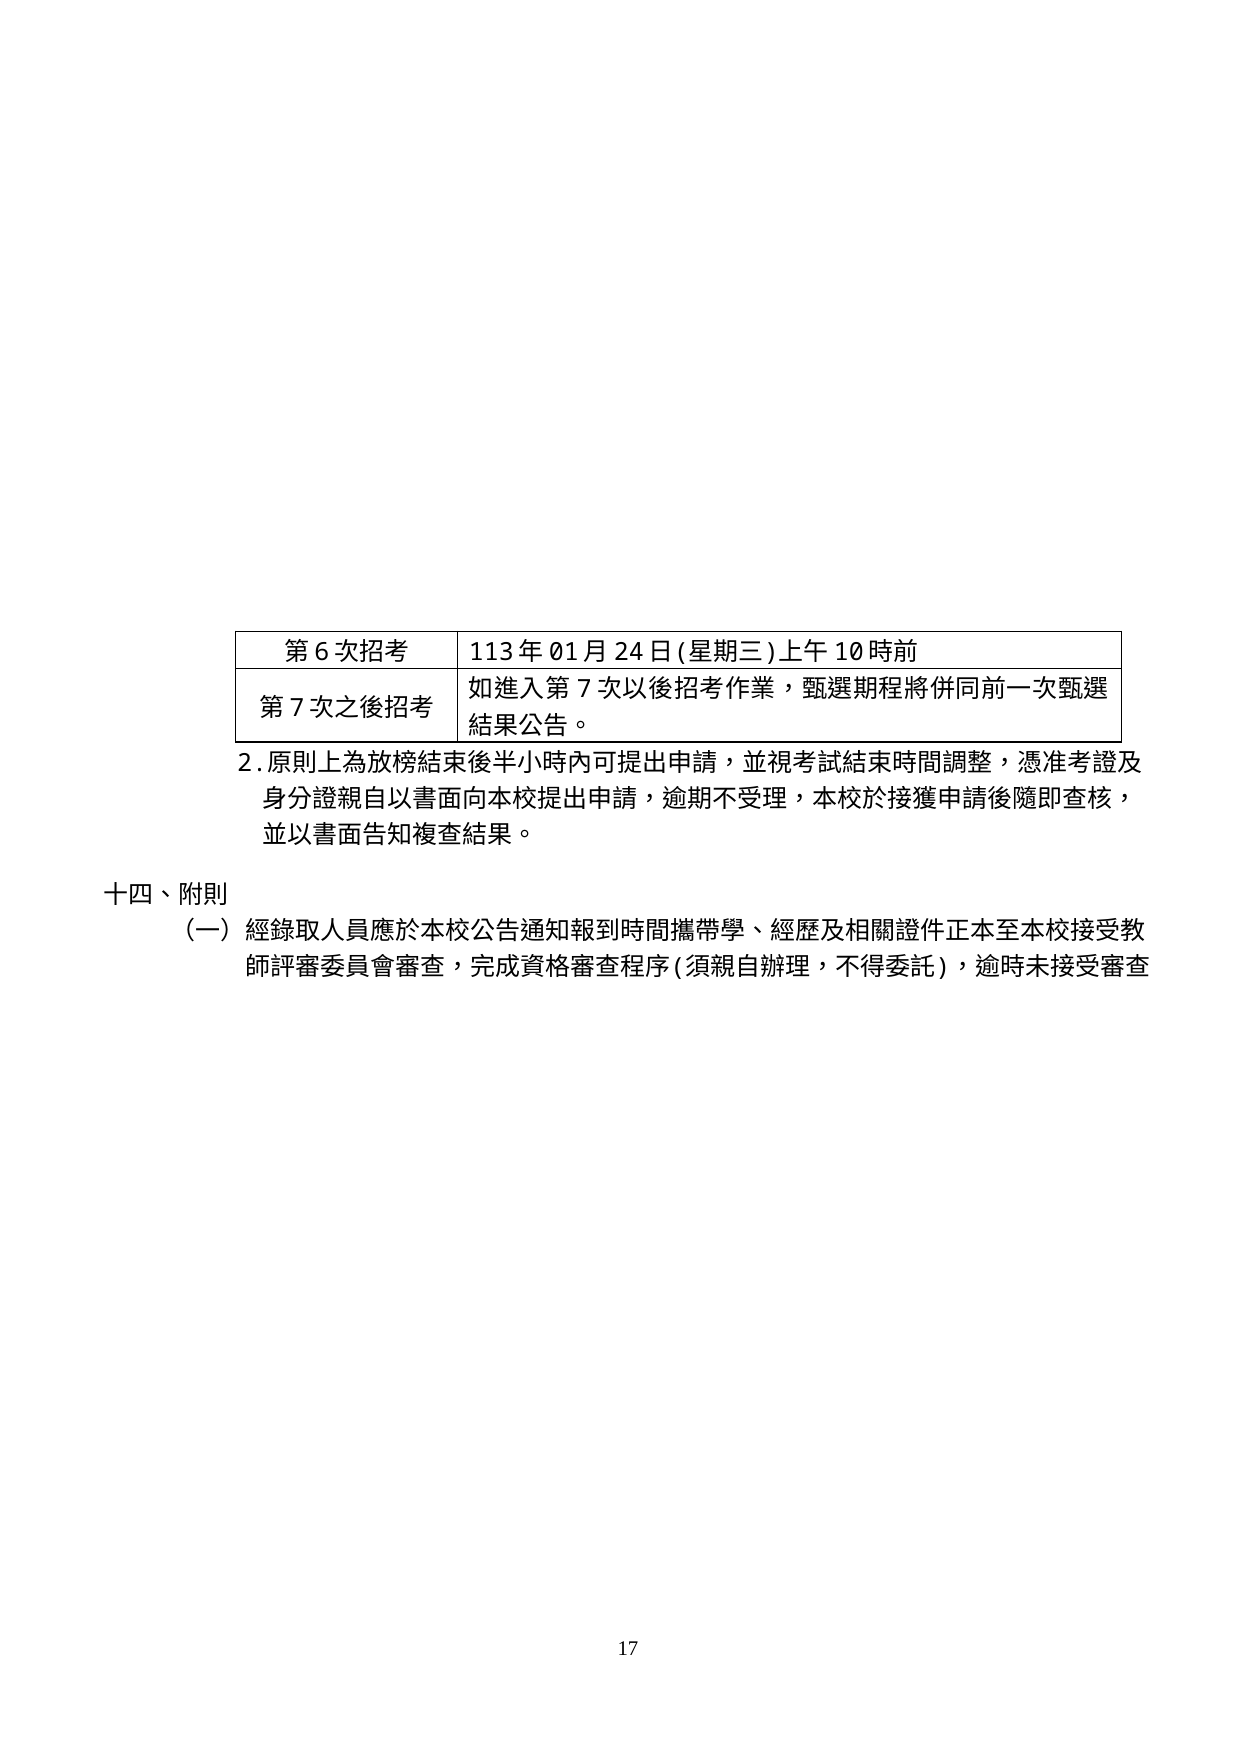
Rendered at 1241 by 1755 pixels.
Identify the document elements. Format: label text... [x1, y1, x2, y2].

table_cell 第6次招考 [236, 632, 457, 668]
table_cell 如進入第7次以後招考作業，甄選期程將併同前一次甄選結果公告。 [458, 669, 1121, 741]
table_cell 113年01月24日(星期三)上午10時前 [458, 632, 1121, 668]
text （一）經錄取人員應於本校公告通知報到時間攜帶學、經歷及相關證件正本至本校接受教師評審委員會審查，完成資格審查程序(須親自辦理，不得委託)，逾時未接受審查 [170, 910, 1152, 983]
text 十四、附則 [103, 874, 1152, 910]
text 2.原則上為放榜結束後半小時內可提出申請，並視考試結束時間調整，憑准考證及身分證親自以書面向本校提出申請，逾期不受理，本校於接獲申請後隨即查核，並以書面告知複查結果。 [237, 742, 1152, 851]
table_cell 第7次之後招考 [236, 669, 457, 741]
